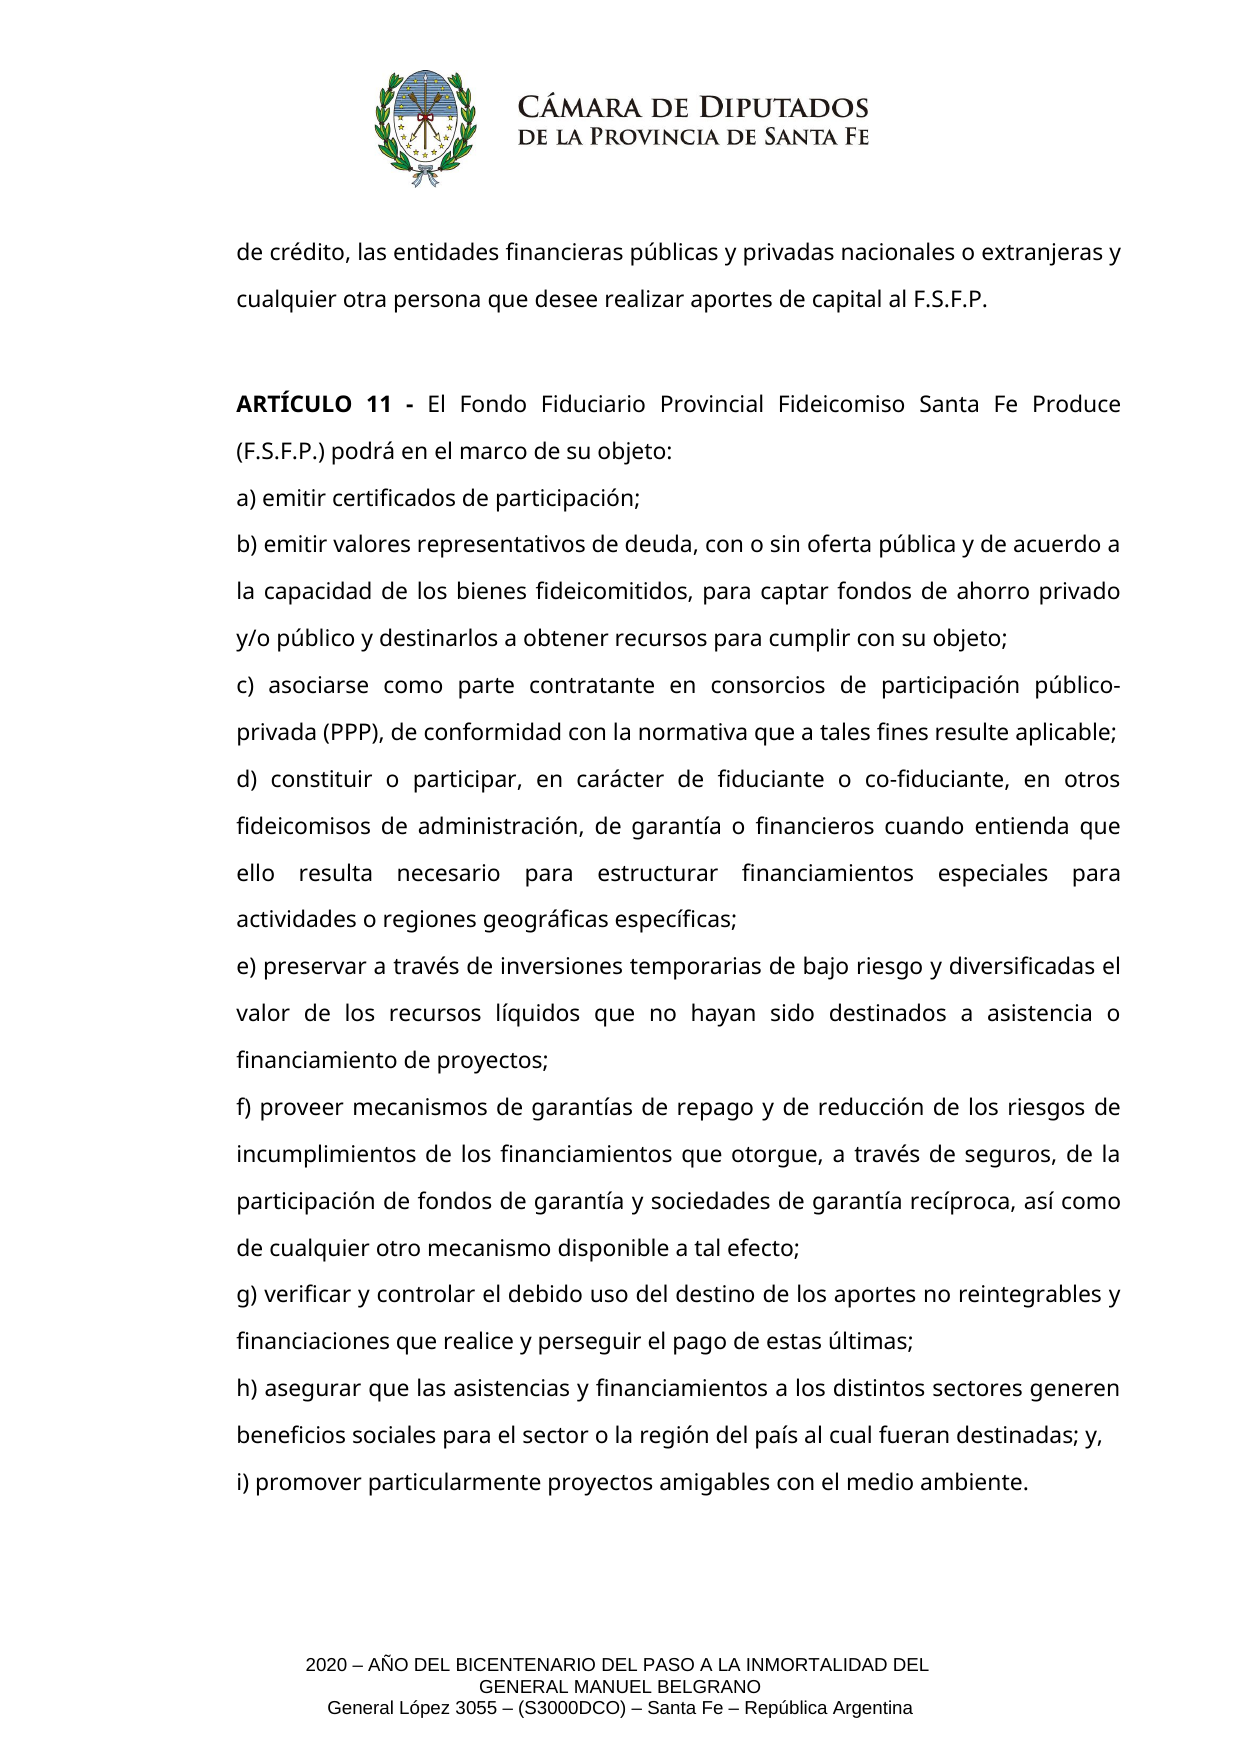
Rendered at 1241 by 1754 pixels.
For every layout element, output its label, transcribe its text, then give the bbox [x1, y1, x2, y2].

picture [374, 70, 869, 192]
text g) verificar y controlar el debido uso del destino de los aportes no reintegrables y financiaciones que realice y perseguir el pago de estas últimas; [236, 1278, 1122, 1356]
text i) promover particularmente proyectos amigables con el medio ambiente. [236, 1466, 1122, 1497]
text a) emitir certificados de participación; [236, 481, 1122, 513]
text ARTÍCULO 11 - El Fondo Fiduciario Provincial Fideicomiso Santa Fe Produce (F.S.F.P.) podrá en el marco de su objeto: [236, 388, 1122, 466]
text de crédito, las entidades financieras públicas y privadas nacionales o extranjeras y cualquier otra persona que desee realizar aportes de capital al F.S.F.P. [236, 236, 1122, 314]
text e) preservar a través de inversiones temporarias de bajo riesgo y diversificadas el valor de los recursos líquidos que no hayan sido destinados a asistencia o financiamiento de proyectos; [236, 950, 1122, 1075]
text d) constituir o participar, en carácter de fiduciante o co-fiduciante, en otros fideicomisos de administración, de garantía o financieros cuando entienda que ello resulta necesario para estructurar financiamientos especiales para actividades o regiones geográficas específicas; [236, 763, 1122, 934]
text f) proveer mecanismos de garantías de repago y de reducción de los riesgos de incumplimientos de los financiamientos que otorgue, a través de seguros, de la participación de fondos de garantía y sociedades de garantía recíproca, así como de cualquier otro mecanismo disponible a tal efecto; [236, 1091, 1122, 1263]
text h) asegurar que las asistencias y financiamientos a los distintos sectores generen beneficios sociales para el sector o la región del país al cual fueran destinadas; y, [236, 1372, 1122, 1450]
text c) asociarse como parte contratante en consorcios de participación público-privada (PPP), de conformidad con la normativa que a tales fines resulte aplicable; [236, 669, 1122, 747]
text b) emitir valores representativos de deuda, con o sin oferta pública y de acuerdo a la capacidad de los bienes fideicomitidos, para captar fondos de ahorro privado y/o público y destinarlos a obtener recursos para cumplir con su objeto; [236, 528, 1122, 653]
